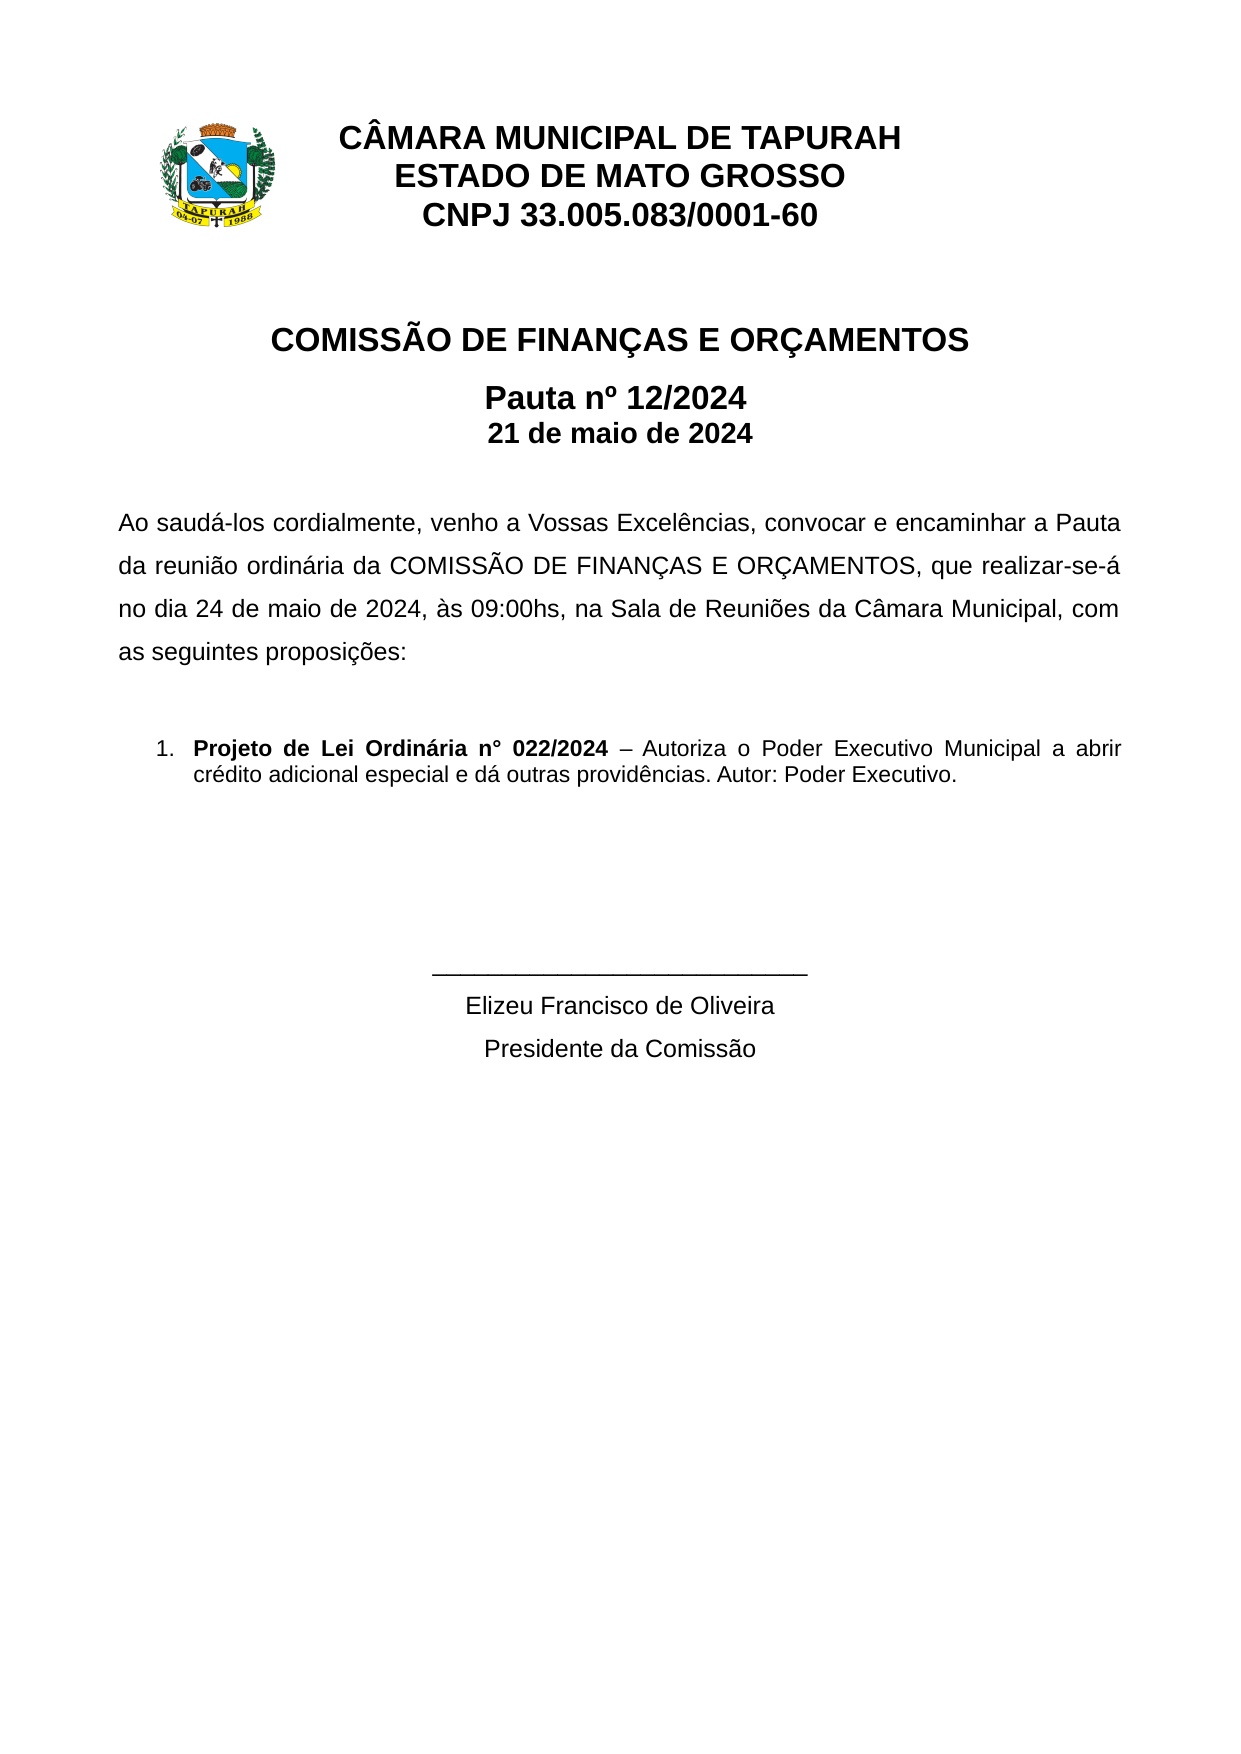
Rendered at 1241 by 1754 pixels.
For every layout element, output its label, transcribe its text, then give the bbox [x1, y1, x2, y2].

text Presidente da Comissão [118, 1034, 1122, 1062]
text Pauta nº 12/2024 [118, 378, 1122, 417]
text Elizeu Francisco de Oliveira [118, 991, 1122, 1019]
text ___________________________ [118, 947, 1122, 976]
text COMISSÃO DE FINANÇAS E ORÇAMENTOS [118, 321, 1122, 359]
text 21 de maio de 2024 [118, 417, 1122, 450]
picture [154, 115, 280, 237]
list Projeto de Lei Ordinária n° 022/2024 – Autoriza o Poder Executivo Municipal a abrir crédito adicional especial e dá outras providências. Autor: Poder Executivo. [156, 735, 1122, 788]
text Ao saudá-los cordialmente, venho a Vossas Excelências, convocar e encaminhar a Pauta da reunião ordinária da COMISSÃO DE FINANÇAS E ORÇAMENTOS, que realizar-se-á no dia 24 de maio de 2024, às 09:00hs, na Sala de Reuniões da Câmara Municipal, com as seguintes proposições: [118, 508, 1122, 666]
